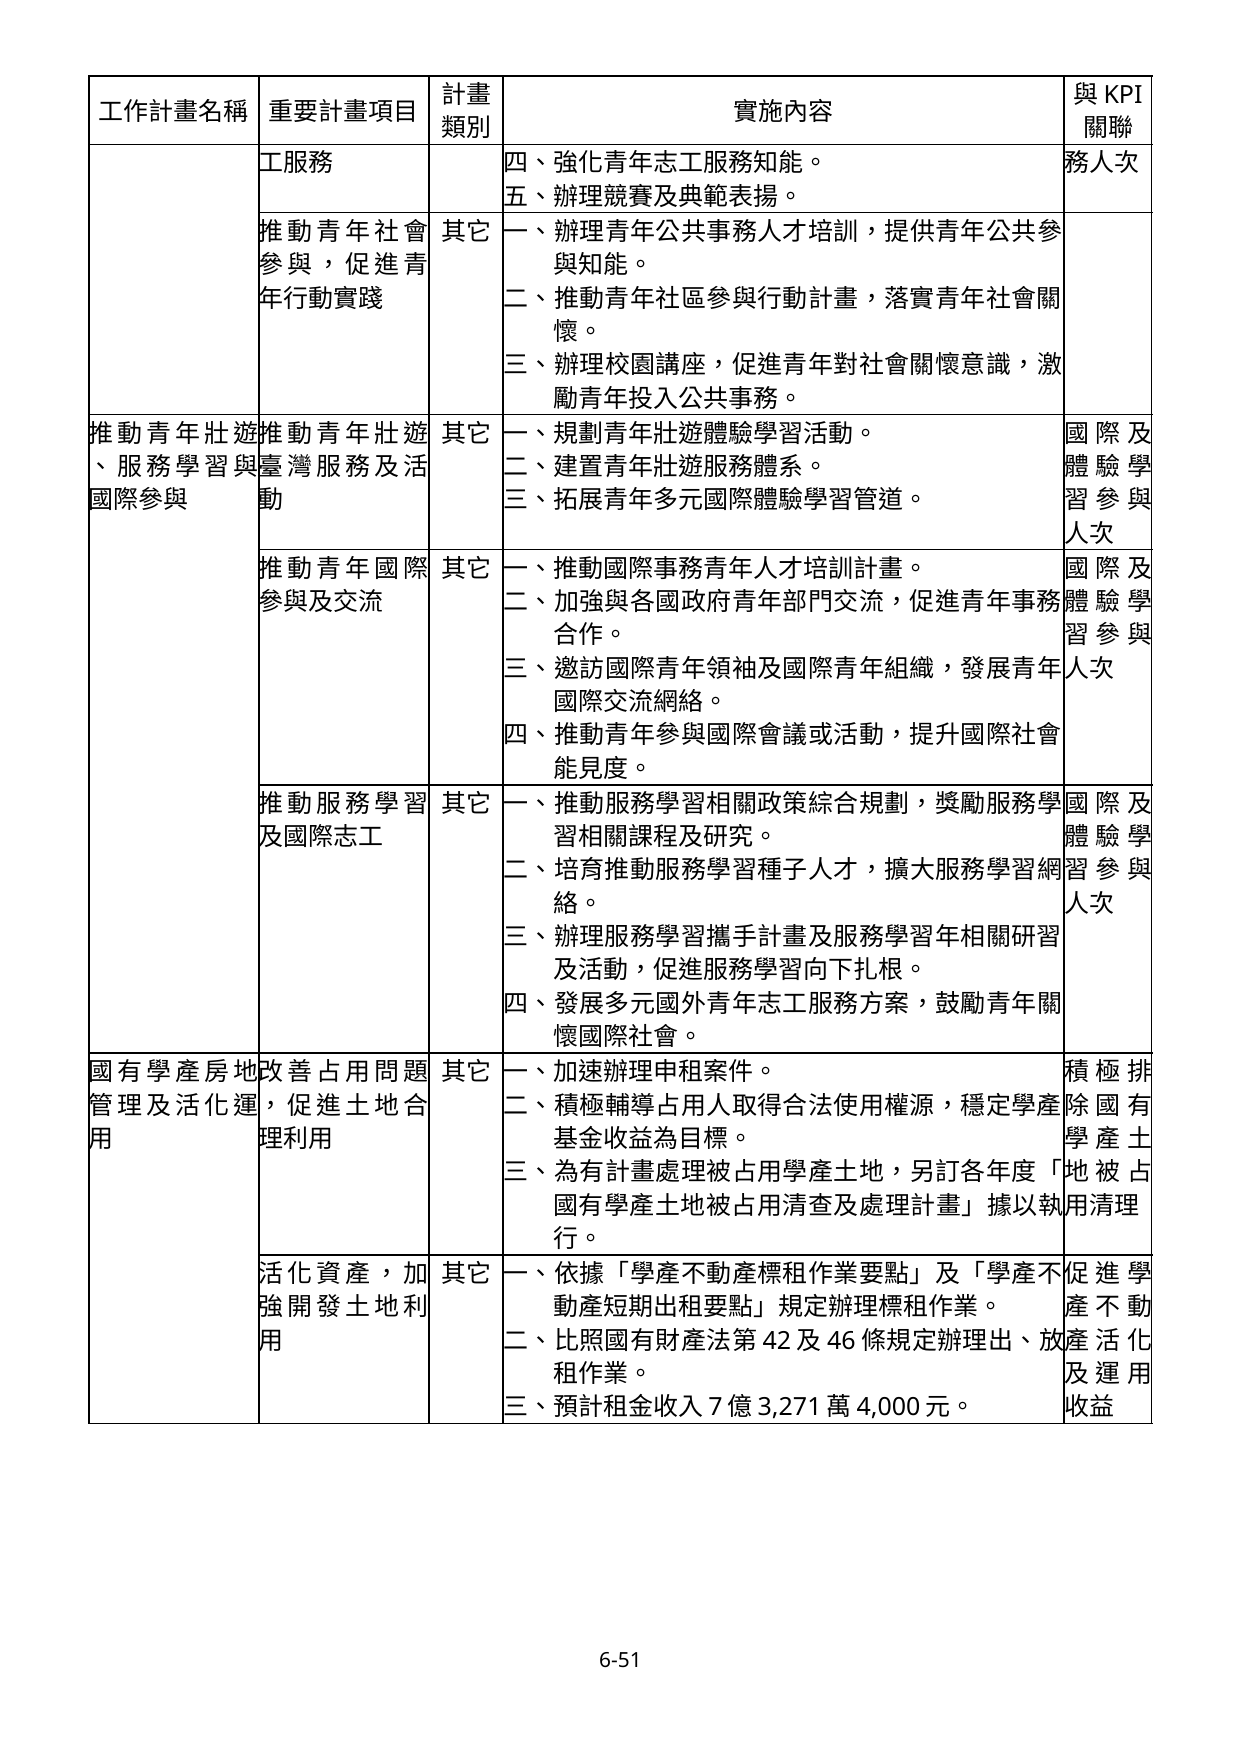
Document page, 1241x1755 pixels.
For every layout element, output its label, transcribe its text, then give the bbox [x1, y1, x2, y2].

table_cell 一、推動國際事務青年人才培訓計畫。 二、加強與各國政府青年部門交流，促進青年事務合作。 三、邀訪國際青年領袖及國際青年組織，發展青年國際交流網絡。 四、推動青年參與國際會議或活動，提升國際社會能見度。 [504, 550, 1063, 784]
table_cell 積極排除國有學產土地被占用清理 [1065, 1054, 1151, 1254]
table_cell 促進學產不動產活化及運用收益 [1065, 1256, 1151, 1422]
table_cell 一、規劃青年壯遊體驗學習活動。 二、建置青年壯遊服務體系。 三、拓展青年多元國際體驗學習管道。 [504, 415, 1063, 549]
table_cell 其它 [430, 213, 502, 414]
table_header 實施內容 [504, 77, 1063, 143]
table_cell 其它 [430, 786, 502, 1052]
table_cell 其它 [430, 1256, 502, 1422]
table_header 計畫類別 [430, 77, 502, 143]
table_header 工作計畫名稱 [90, 77, 258, 143]
table_cell 一、依據「學產不動產標租作業要點」及「學產不動產短期出租要點」規定辦理標租作業。 二、比照國有財產法第42及46條規定辦理出、放租作業。 三、預計租金收入7億3,271萬4,000元。 [504, 1256, 1063, 1422]
table_header 重要計畫項目 [260, 77, 428, 143]
table_cell 推動青年社會參與，促進青年行動實踐 [260, 213, 428, 414]
table_cell 國際及體驗學習參與人次 [1065, 415, 1151, 549]
table_cell 國際及體驗學習參與人次 [1065, 550, 1151, 784]
table_cell 其它 [430, 415, 502, 549]
table_cell 其它 [430, 1054, 502, 1254]
table_cell 國有學產房地管理及活化運用 [90, 1054, 258, 1422]
table_cell 其它 [430, 550, 502, 784]
table_cell 活化資產，加強開發土地利用 [260, 1256, 428, 1422]
table_cell 一、辦理青年公共事務人才培訓，提供青年公共參與知能。 二、推動青年社區參與行動計畫，落實青年社會關懷。 三、辦理校園講座，促進青年對社會關懷意識，激勵青年投入公共事務。 [504, 213, 1063, 414]
table_cell [430, 145, 502, 212]
table_cell 推動服務學習及國際志工 [260, 786, 428, 1052]
table_cell 一、推動服務學習相關政策綜合規劃，獎勵服務學習相關課程及研究。 二、培育推動服務學習種子人才，擴大服務學習網絡。 三、辦理服務學習攜手計畫及服務學習年相關研習及活動，促進服務學習向下扎根。 四、發展多元國外青年志工服務方案，鼓勵青年關懷國際社會。 [504, 786, 1063, 1052]
table_cell [90, 145, 258, 414]
table_cell 國際及體驗學習參與人次 [1065, 786, 1151, 1052]
table_cell 工服務 [260, 145, 428, 212]
table_cell 推動青年壯遊、服務學習與國際參與 [90, 415, 258, 1052]
table_cell 四、強化青年志工服務知能。 五、辦理競賽及典範表揚。 [504, 145, 1063, 212]
table_cell 推動青年國際參與及交流 [260, 550, 428, 784]
table_header 與KPI關聯 [1065, 77, 1151, 143]
table_cell 一、加速辦理申租案件。 二、積極輔導占用人取得合法使用權源，穩定學產基金收益為目標。 三、為有計畫處理被占用學產土地，另訂各年度「國有學產土地被占用清查及處理計畫」據以執行。 [504, 1054, 1063, 1254]
table_cell [1065, 213, 1151, 414]
table_cell 推動青年壯遊臺灣服務及活動 [260, 415, 428, 549]
table_cell 改善占用問題，促進土地合理利用 [260, 1054, 428, 1254]
table_cell 務人次 [1065, 145, 1151, 212]
